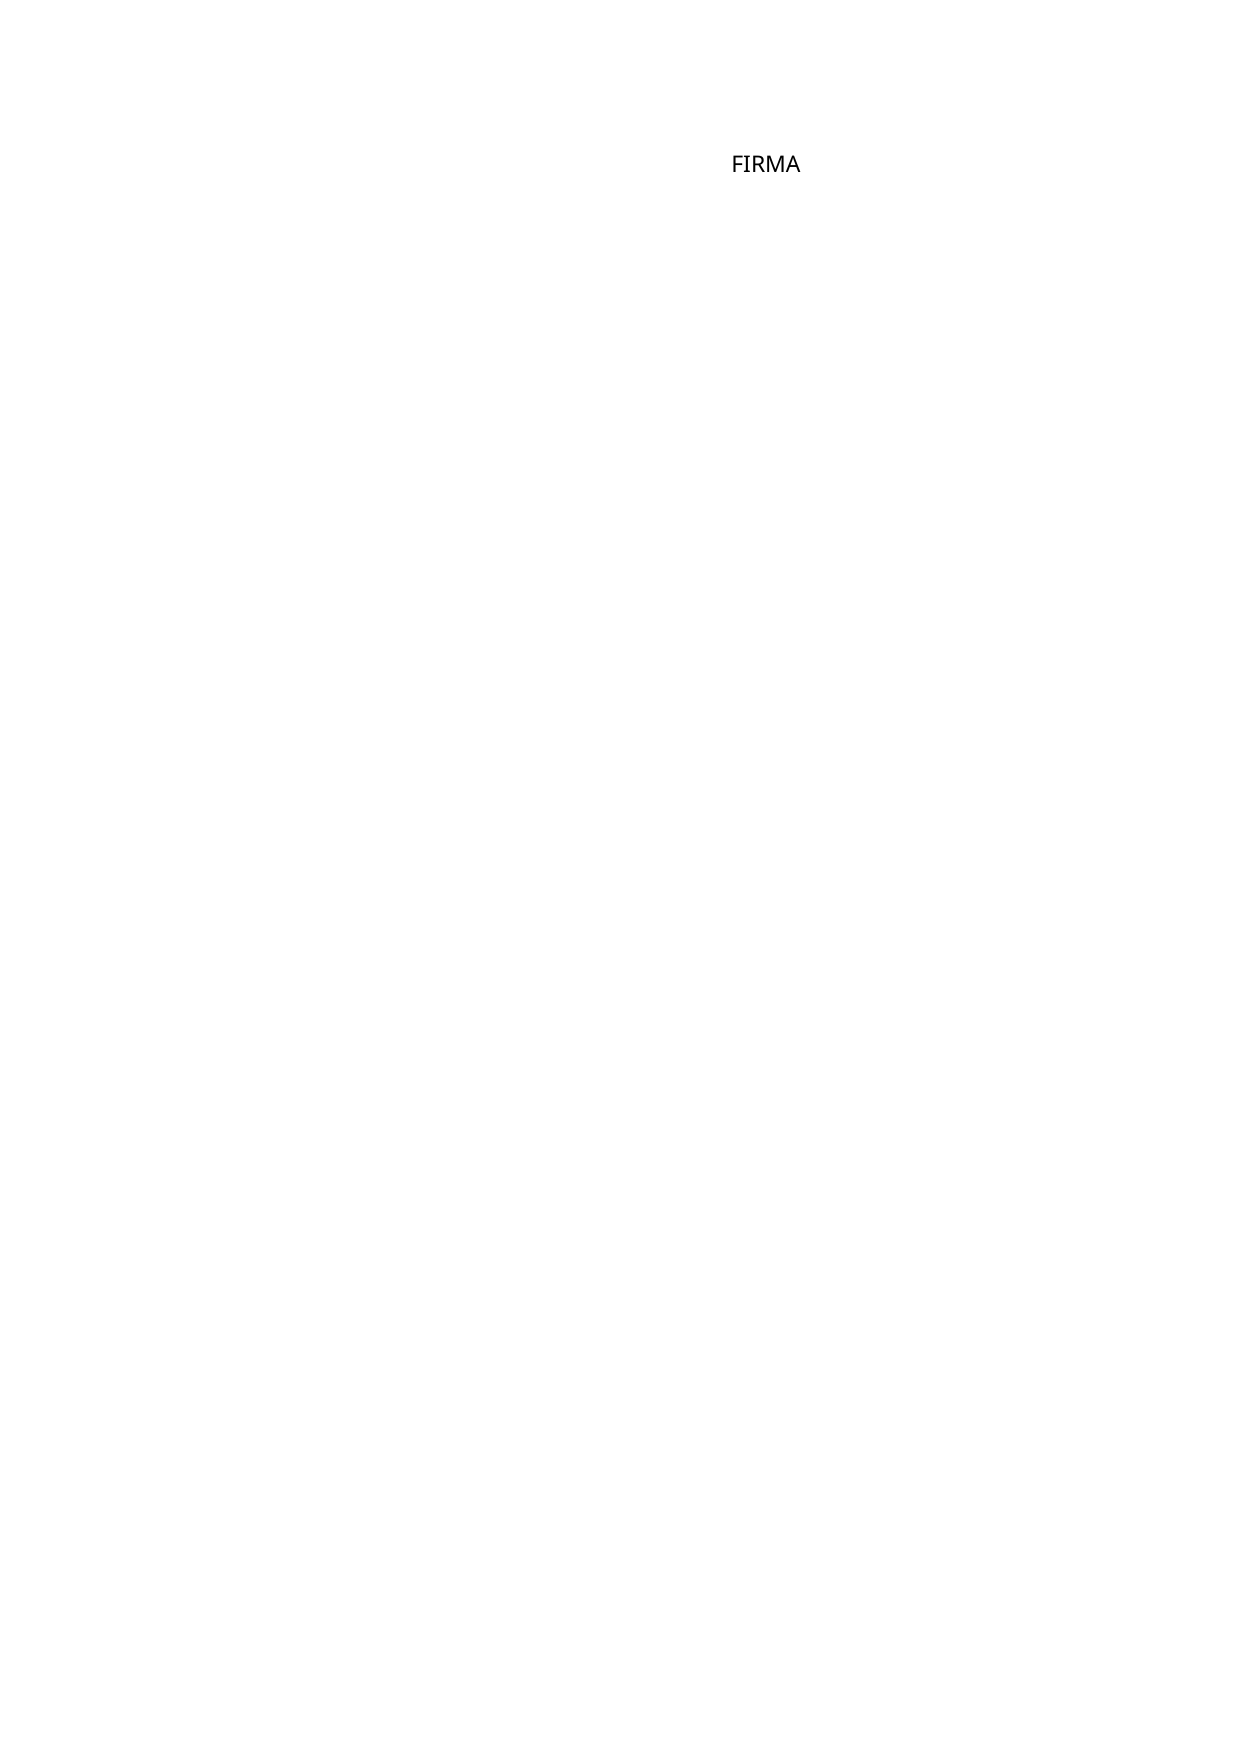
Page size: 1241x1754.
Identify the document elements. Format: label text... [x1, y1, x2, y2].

text FIRMA [118, 148, 1122, 179]
